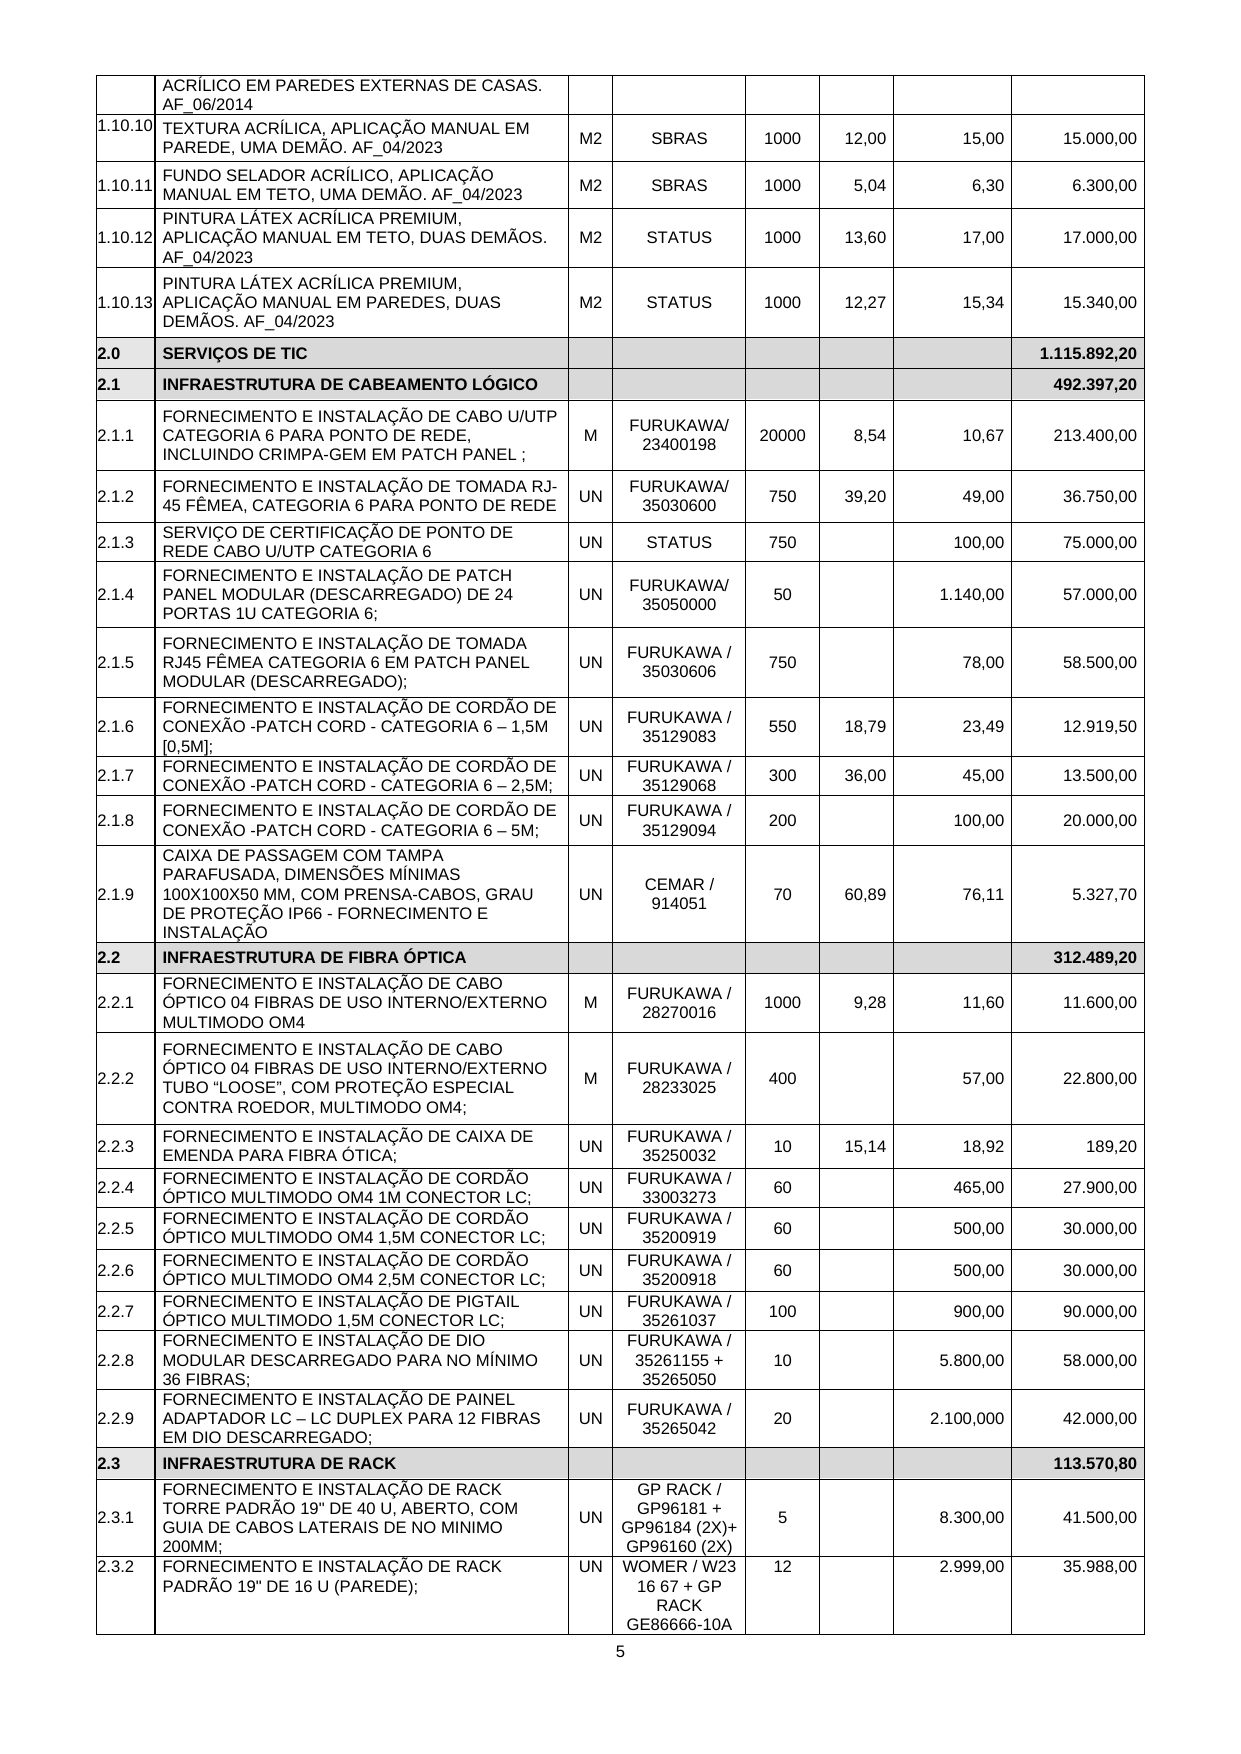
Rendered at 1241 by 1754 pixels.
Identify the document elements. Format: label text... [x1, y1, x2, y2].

table_cell CEMAR / 914051 [613, 846, 745, 942]
table_cell FURUKAWA / 33003273 [613, 1169, 745, 1207]
table_cell 2.2.4 [97, 1169, 154, 1207]
table_cell [820, 1208, 893, 1248]
table_cell 189,20 [1012, 1125, 1144, 1167]
table_cell 15,14 [820, 1125, 893, 1167]
table_cell UN [569, 471, 612, 522]
table_cell FORNECIMENTO E INSTALAÇÃO DE CABO ÓPTICO 04 FIBRAS DE USO INTERNO/EXTERNO TUBO “LOOSE”, COM PROTEÇÃO ESPECIAL CONTRA ROEDOR, MULTIMODO OM4; [156, 1033, 568, 1124]
table_cell 12 [746, 1557, 819, 1634]
table_cell 750 [746, 471, 819, 522]
table_cell 2.3.2 [97, 1557, 154, 1634]
table_cell UN [569, 1292, 612, 1330]
table_cell 100,00 [894, 523, 1011, 561]
table_cell FURUKAWA / 35129068 [613, 757, 745, 795]
table_cell 22.800,00 [1012, 1033, 1144, 1124]
table_cell [613, 1448, 745, 1478]
table_cell 8.300,00 [894, 1480, 1011, 1556]
table_cell UN [569, 1250, 612, 1291]
table_cell 41.500,00 [1012, 1480, 1144, 1556]
table_cell 213.400,00 [1012, 401, 1144, 470]
table_cell 57,00 [894, 1033, 1011, 1124]
table_cell 2.2.6 [97, 1250, 154, 1291]
table_cell 1.10.11 [97, 162, 154, 208]
table_cell UN [569, 757, 612, 795]
table_cell 2.999,00 [894, 1557, 1011, 1634]
table_cell 75.000,00 [1012, 523, 1144, 561]
table_cell FORNECIMENTO E INSTALAÇÃO DE CORDÃO DE CONEXÃO -PATCH CORD - CATEGORIA 6 – 2,5M; [156, 757, 568, 795]
table_cell 76,11 [894, 846, 1011, 942]
table_cell 36,00 [820, 757, 893, 795]
table_cell [820, 628, 893, 697]
table_cell FORNECIMENTO E INSTALAÇÃO DE RACK PADRÃO 19" DE 16 U (PAREDE); [156, 1557, 568, 1634]
table_cell [746, 943, 819, 973]
table_cell [820, 1448, 893, 1478]
table_cell [746, 369, 819, 399]
table_cell 18,79 [820, 698, 893, 756]
table_cell 100 [746, 1292, 819, 1330]
table_cell FURUKAWA/ 35030600 [613, 471, 745, 522]
table_cell [820, 1390, 893, 1447]
table_cell 60 [746, 1208, 819, 1248]
table_cell UN [569, 1331, 612, 1389]
table_cell 2.1.6 [97, 698, 154, 756]
table_cell FORNECIMENTO E INSTALAÇÃO DE CABO U/UTP CATEGORIA 6 PARA PONTO DE REDE, INCLUINDO CRIMPA-GEM EM PATCH PANEL ; [156, 401, 568, 470]
table_cell 23,49 [894, 698, 1011, 756]
table_cell 10 [746, 1331, 819, 1389]
table_cell 1000 [746, 268, 819, 337]
table_cell 113.570,80 [1012, 1448, 1144, 1478]
table_cell UN [569, 1390, 612, 1447]
table_cell 12.919,50 [1012, 698, 1144, 756]
table_cell FURUKAWA / 35265042 [613, 1390, 745, 1447]
table_cell 465,00 [894, 1169, 1011, 1207]
table_cell 50 [746, 562, 819, 627]
table_cell FURUKAWA / 35261155 + 35265050 [613, 1331, 745, 1389]
table_cell 20.000,00 [1012, 796, 1144, 845]
table_cell SERVIÇO DE CERTIFICAÇÃO DE PONTO DE REDE CABO U/UTP CATEGORIA 6 [156, 523, 568, 561]
table_cell 70 [746, 846, 819, 942]
table_cell FORNECIMENTO E INSTALAÇÃO DE CORDÃO DE CONEXÃO -PATCH CORD - CATEGORIA 6 – 1,5M [0,5M]; [156, 698, 568, 756]
table_cell 2.2.8 [97, 1331, 154, 1389]
table_cell CAIXA DE PASSAGEM COM TAMPA PARAFUSADA, DIMENSÕES MÍNIMAS 100X100X50 MM, COM PRENSA-CABOS, GRAU DE PROTEÇÃO IP66 - FORNECIMENTO E INSTALAÇÃO [156, 846, 568, 942]
table_cell UN [569, 1125, 612, 1167]
table_cell 2.3 [97, 1448, 154, 1478]
table_cell 1.10.13 [97, 268, 154, 337]
table_cell 1.10.12 [97, 209, 154, 267]
table_cell FORNECIMENTO E INSTALAÇÃO DE RACK TORRE PADRÃO 19" DE 40 U, ABERTO, COM GUIA DE CABOS LATERAIS DE NO MINIMO 200MM; [156, 1480, 568, 1556]
table_cell 11,60 [894, 974, 1011, 1032]
table_cell 5 [746, 1480, 819, 1556]
table_cell 200 [746, 796, 819, 845]
table_cell [820, 338, 893, 368]
table_cell 900,00 [894, 1292, 1011, 1330]
table_cell INFRAESTRUTURA DE CABEAMENTO LÓGICO [156, 369, 568, 399]
table_cell M [569, 401, 612, 470]
table_cell 2.2.3 [97, 1125, 154, 1167]
table_cell 492.397,20 [1012, 369, 1144, 399]
table_cell [613, 369, 745, 399]
table_cell 1000 [746, 115, 819, 161]
table_cell STATUS [613, 523, 745, 561]
table_cell FURUKAWA / 35129094 [613, 796, 745, 845]
table_cell FURUKAWA / 28233025 [613, 1033, 745, 1124]
table_cell 2.100,000 [894, 1390, 1011, 1447]
table_cell 2.1.9 [97, 846, 154, 942]
table_cell FURUKAWA / 35261037 [613, 1292, 745, 1330]
table_cell 5,04 [820, 162, 893, 208]
table_cell 1000 [746, 162, 819, 208]
table_cell M2 [569, 209, 612, 267]
table_cell 78,00 [894, 628, 1011, 697]
table_cell FORNECIMENTO E INSTALAÇÃO DE CABO ÓPTICO 04 FIBRAS DE USO INTERNO/EXTERNO MULTIMODO OM4 [156, 974, 568, 1032]
table_cell 36.750,00 [1012, 471, 1144, 522]
table_cell 312.489,20 [1012, 943, 1144, 973]
table_cell 1000 [746, 974, 819, 1032]
table_cell [894, 943, 1011, 973]
table_cell PINTURA LÁTEX ACRÍLICA PREMIUM, APLICAÇÃO MANUAL EM TETO, DUAS DEMÃOS. AF_04/2023 [156, 209, 568, 267]
table_cell [613, 76, 745, 114]
table_cell [820, 1292, 893, 1330]
table_cell FURUKAWA / 28270016 [613, 974, 745, 1032]
table_cell M2 [569, 162, 612, 208]
table_cell 300 [746, 757, 819, 795]
table_cell FORNECIMENTO E INSTALAÇÃO DE PATCH PANEL MODULAR (DESCARREGADO) DE 24 PORTAS 1U CATEGORIA 6; [156, 562, 568, 627]
table_cell [820, 369, 893, 399]
table_cell M2 [569, 268, 612, 337]
table_cell 12,27 [820, 268, 893, 337]
table_cell 42.000,00 [1012, 1390, 1144, 1447]
table_cell 2.2.5 [97, 1208, 154, 1248]
table_cell 2.2.7 [97, 1292, 154, 1330]
table_cell [569, 1448, 612, 1478]
table_cell 2.1.5 [97, 628, 154, 697]
table_cell FORNECIMENTO E INSTALAÇÃO DE TOMADA RJ45 FÊMEA CATEGORIA 6 EM PATCH PANEL MODULAR (DESCARREGADO); [156, 628, 568, 697]
table_cell 20000 [746, 401, 819, 470]
table_cell SBRAS [613, 115, 745, 161]
table_cell FURUKAWA / 35129083 [613, 698, 745, 756]
table_cell 5.327,70 [1012, 846, 1144, 942]
table_cell 17.000,00 [1012, 209, 1144, 267]
table_cell FURUKAWA / 35250032 [613, 1125, 745, 1167]
table_cell UN [569, 1208, 612, 1248]
table_cell 1.115.892,20 [1012, 338, 1144, 368]
table_cell 2.2 [97, 943, 154, 973]
table_cell [820, 1557, 893, 1634]
table_cell 550 [746, 698, 819, 756]
table_cell UN [569, 846, 612, 942]
table_cell 750 [746, 628, 819, 697]
table_cell FURUKAWA / 35030606 [613, 628, 745, 697]
table_cell 6.300,00 [1012, 162, 1144, 208]
table_cell UN [569, 562, 612, 627]
table_cell 8,54 [820, 401, 893, 470]
table_cell INFRAESTRUTURA DE RACK [156, 1448, 568, 1478]
table_cell FORNECIMENTO E INSTALAÇÃO DE CORDÃO ÓPTICO MULTIMODO OM4 2,5M CONECTOR LC; [156, 1250, 568, 1291]
table_cell 90.000,00 [1012, 1292, 1144, 1330]
table_cell 2.1.1 [97, 401, 154, 470]
table_cell 9,28 [820, 974, 893, 1032]
table_cell [97, 76, 154, 114]
table_cell 30.000,00 [1012, 1208, 1144, 1248]
table_cell 15.000,00 [1012, 115, 1144, 161]
table_cell FORNECIMENTO E INSTALAÇÃO DE CAIXA DE EMENDA PARA FIBRA ÓTICA; [156, 1125, 568, 1167]
table_cell 2.0 [97, 338, 154, 368]
table_cell [746, 1448, 819, 1478]
table_cell PINTURA LÁTEX ACRÍLICA PREMIUM, APLICAÇÃO MANUAL EM PAREDES, DUAS DEMÃOS. AF_04/2023 [156, 268, 568, 337]
table_cell FORNECIMENTO E INSTALAÇÃO DE TOMADA RJ-45 FÊMEA, CATEGORIA 6 PARA PONTO DE REDE [156, 471, 568, 522]
table_cell [820, 76, 893, 114]
table_cell 20 [746, 1390, 819, 1447]
table_cell 39,20 [820, 471, 893, 522]
table_cell 2.1.4 [97, 562, 154, 627]
table_cell FORNECIMENTO E INSTALAÇÃO DE PAINEL ADAPTADOR LC – LC DUPLEX PARA 12 FIBRAS EM DIO DESCARREGADO; [156, 1390, 568, 1447]
table_cell FORNECIMENTO E INSTALAÇÃO DE CORDÃO ÓPTICO MULTIMODO OM4 1,5M CONECTOR LC; [156, 1208, 568, 1248]
table_cell [894, 1448, 1011, 1478]
table_cell 2.1.2 [97, 471, 154, 522]
table_cell 1000 [746, 209, 819, 267]
table_cell 750 [746, 523, 819, 561]
table_cell 6,30 [894, 162, 1011, 208]
table_cell FUNDO SELADOR ACRÍLICO, APLICAÇÃO MANUAL EM TETO, UMA DEMÃO. AF_04/2023 [156, 162, 568, 208]
table_cell FURUKAWA / 35200918 [613, 1250, 745, 1291]
table_cell FURUKAWA/ 35050000 [613, 562, 745, 627]
table_cell [894, 338, 1011, 368]
table_cell 35.988,00 [1012, 1557, 1144, 1634]
table_cell 500,00 [894, 1250, 1011, 1291]
table_cell [820, 1331, 893, 1389]
table_cell 10,67 [894, 401, 1011, 470]
table_cell 11.600,00 [1012, 974, 1144, 1032]
table_cell 10 [746, 1125, 819, 1167]
table_cell [894, 369, 1011, 399]
table_cell GP RACK / GP96181 + GP96184 (2X)+ GP96160 (2X) [613, 1480, 745, 1556]
table_cell [1012, 76, 1144, 114]
table_cell [613, 338, 745, 368]
table_cell 5.800,00 [894, 1331, 1011, 1389]
table_cell STATUS [613, 268, 745, 337]
table_cell 2.1 [97, 369, 154, 399]
table_cell 2.1.7 [97, 757, 154, 795]
table_cell FURUKAWA/ 23400198 [613, 401, 745, 470]
table_cell 400 [746, 1033, 819, 1124]
table_cell 13.500,00 [1012, 757, 1144, 795]
table_cell UN [569, 628, 612, 697]
table_cell 15,00 [894, 115, 1011, 161]
table_cell WOMER / W23 16 67 + GP RACK GE86666-10A [613, 1557, 745, 1634]
table_cell INFRAESTRUTURA DE FIBRA ÓPTICA [156, 943, 568, 973]
table_cell FORNECIMENTO E INSTALAÇÃO DE CORDÃO ÓPTICO MULTIMODO OM4 1M CONECTOR LC; [156, 1169, 568, 1207]
table_cell [894, 76, 1011, 114]
table_cell [820, 796, 893, 845]
table_cell M [569, 974, 612, 1032]
table_cell 100,00 [894, 796, 1011, 845]
table_cell 1.140,00 [894, 562, 1011, 627]
table_cell UN [569, 1557, 612, 1634]
table_cell FORNECIMENTO E INSTALAÇÃO DE DIO MODULAR DESCARREGADO PARA NO MÍNIMO 36 FIBRAS; [156, 1331, 568, 1389]
table_cell UN [569, 1169, 612, 1207]
table_cell [820, 1480, 893, 1556]
table_cell 12,00 [820, 115, 893, 161]
table_cell UN [569, 796, 612, 845]
table_cell STATUS [613, 209, 745, 267]
table_cell UN [569, 698, 612, 756]
table_cell 17,00 [894, 209, 1011, 267]
table_cell [569, 369, 612, 399]
table_cell [820, 1033, 893, 1124]
table_cell [569, 76, 612, 114]
table_cell 60 [746, 1250, 819, 1291]
table_cell [569, 338, 612, 368]
table_cell 49,00 [894, 471, 1011, 522]
table_cell 2.2.9 [97, 1390, 154, 1447]
table_cell 15.340,00 [1012, 268, 1144, 337]
table_cell 15,34 [894, 268, 1011, 337]
table_cell 58.500,00 [1012, 628, 1144, 697]
table_cell 2.2.1 [97, 974, 154, 1032]
table_cell 27.900,00 [1012, 1169, 1144, 1207]
table_cell 60 [746, 1169, 819, 1207]
table_cell [746, 76, 819, 114]
table_cell TEXTURA ACRÍLICA, APLICAÇÃO MANUAL EM PAREDE, UMA DEMÃO. AF_04/2023 [156, 115, 568, 161]
table_cell 2.1.3 [97, 523, 154, 561]
table_cell SERVIÇOS DE TIC [156, 338, 568, 368]
table_cell FORNECIMENTO E INSTALAÇÃO DE CORDÃO DE CONEXÃO -PATCH CORD - CATEGORIA 6 – 5M; [156, 796, 568, 845]
table_cell [820, 562, 893, 627]
table_cell 18,92 [894, 1125, 1011, 1167]
table_cell [613, 943, 745, 973]
table_cell 2.1.8 [97, 796, 154, 845]
table_cell FORNECIMENTO E INSTALAÇÃO DE PIGTAIL ÓPTICO MULTIMODO 1,5M CONECTOR LC; [156, 1292, 568, 1330]
table_cell [820, 1250, 893, 1291]
table_cell M [569, 1033, 612, 1124]
table_cell [820, 1169, 893, 1207]
table_cell [746, 338, 819, 368]
table_cell 30.000,00 [1012, 1250, 1144, 1291]
table_cell [569, 943, 612, 973]
table_cell UN [569, 1480, 612, 1556]
table_cell UN [569, 523, 612, 561]
table_cell [820, 943, 893, 973]
table_cell 60,89 [820, 846, 893, 942]
table_cell [820, 523, 893, 561]
table_cell SBRAS [613, 162, 745, 208]
table_cell 13,60 [820, 209, 893, 267]
table_cell ACRÍLICO EM PAREDES EXTERNAS DE CASAS. AF_06/2014 [156, 76, 568, 114]
table_cell M2 [569, 115, 612, 161]
table_cell 2.2.2 [97, 1033, 154, 1124]
table_cell 58.000,00 [1012, 1331, 1144, 1389]
table_cell 500,00 [894, 1208, 1011, 1248]
table_cell 2.3.1 [97, 1480, 154, 1556]
table_cell FURUKAWA / 35200919 [613, 1208, 745, 1248]
table_cell 57.000,00 [1012, 562, 1144, 627]
table_cell 1.10.10 [97, 115, 154, 161]
table_cell 45,00 [894, 757, 1011, 795]
